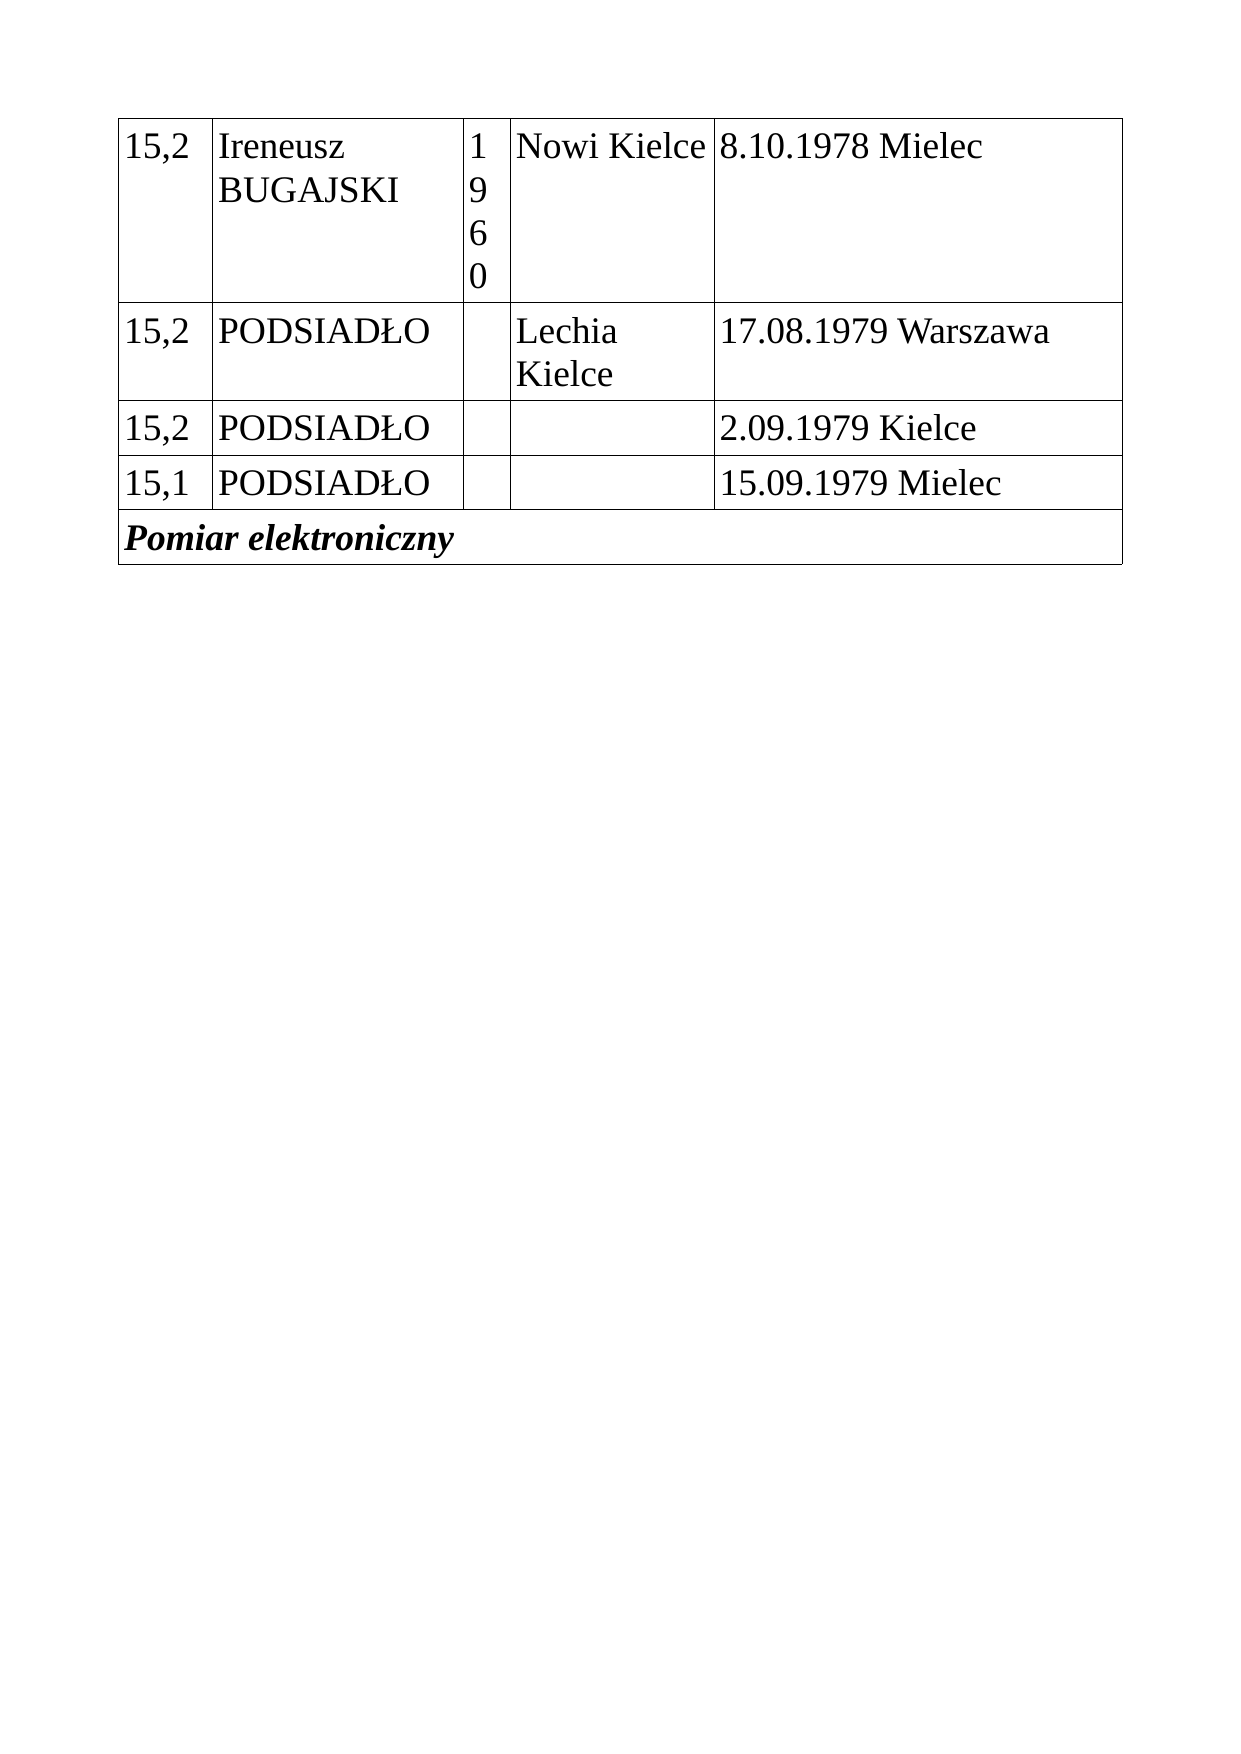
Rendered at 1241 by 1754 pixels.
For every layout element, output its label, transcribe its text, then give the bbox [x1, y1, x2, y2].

table_cell [511, 456, 714, 509]
table_cell PODSIADŁO [213, 401, 463, 455]
table_cell 8.10.1978 Mielec [715, 119, 1122, 302]
table_cell [511, 401, 714, 455]
table_cell Ireneusz BUGAJSKI [213, 119, 463, 302]
table_cell 15,2 [119, 119, 212, 302]
table_cell Nowi Kielce [511, 119, 714, 302]
table_cell 15,2 [119, 303, 212, 400]
table_cell PODSIADŁO [213, 456, 463, 509]
table_cell Lechia Kielce [511, 303, 714, 400]
table_cell Pomiar elektroniczny [119, 510, 1122, 564]
table_cell PODSIADŁO [213, 303, 463, 400]
table_cell 2.09.1979 Kielce [715, 401, 1122, 455]
table_cell [464, 456, 510, 509]
table_cell [464, 401, 510, 455]
table_cell [464, 303, 510, 400]
table_cell 1960 [464, 119, 510, 302]
table_cell 17.08.1979 Warszawa [715, 303, 1122, 400]
table_cell 15.09.1979 Mielec [715, 456, 1122, 509]
table_cell 15,2 [119, 401, 212, 455]
table_cell 15,1 [119, 456, 212, 509]
